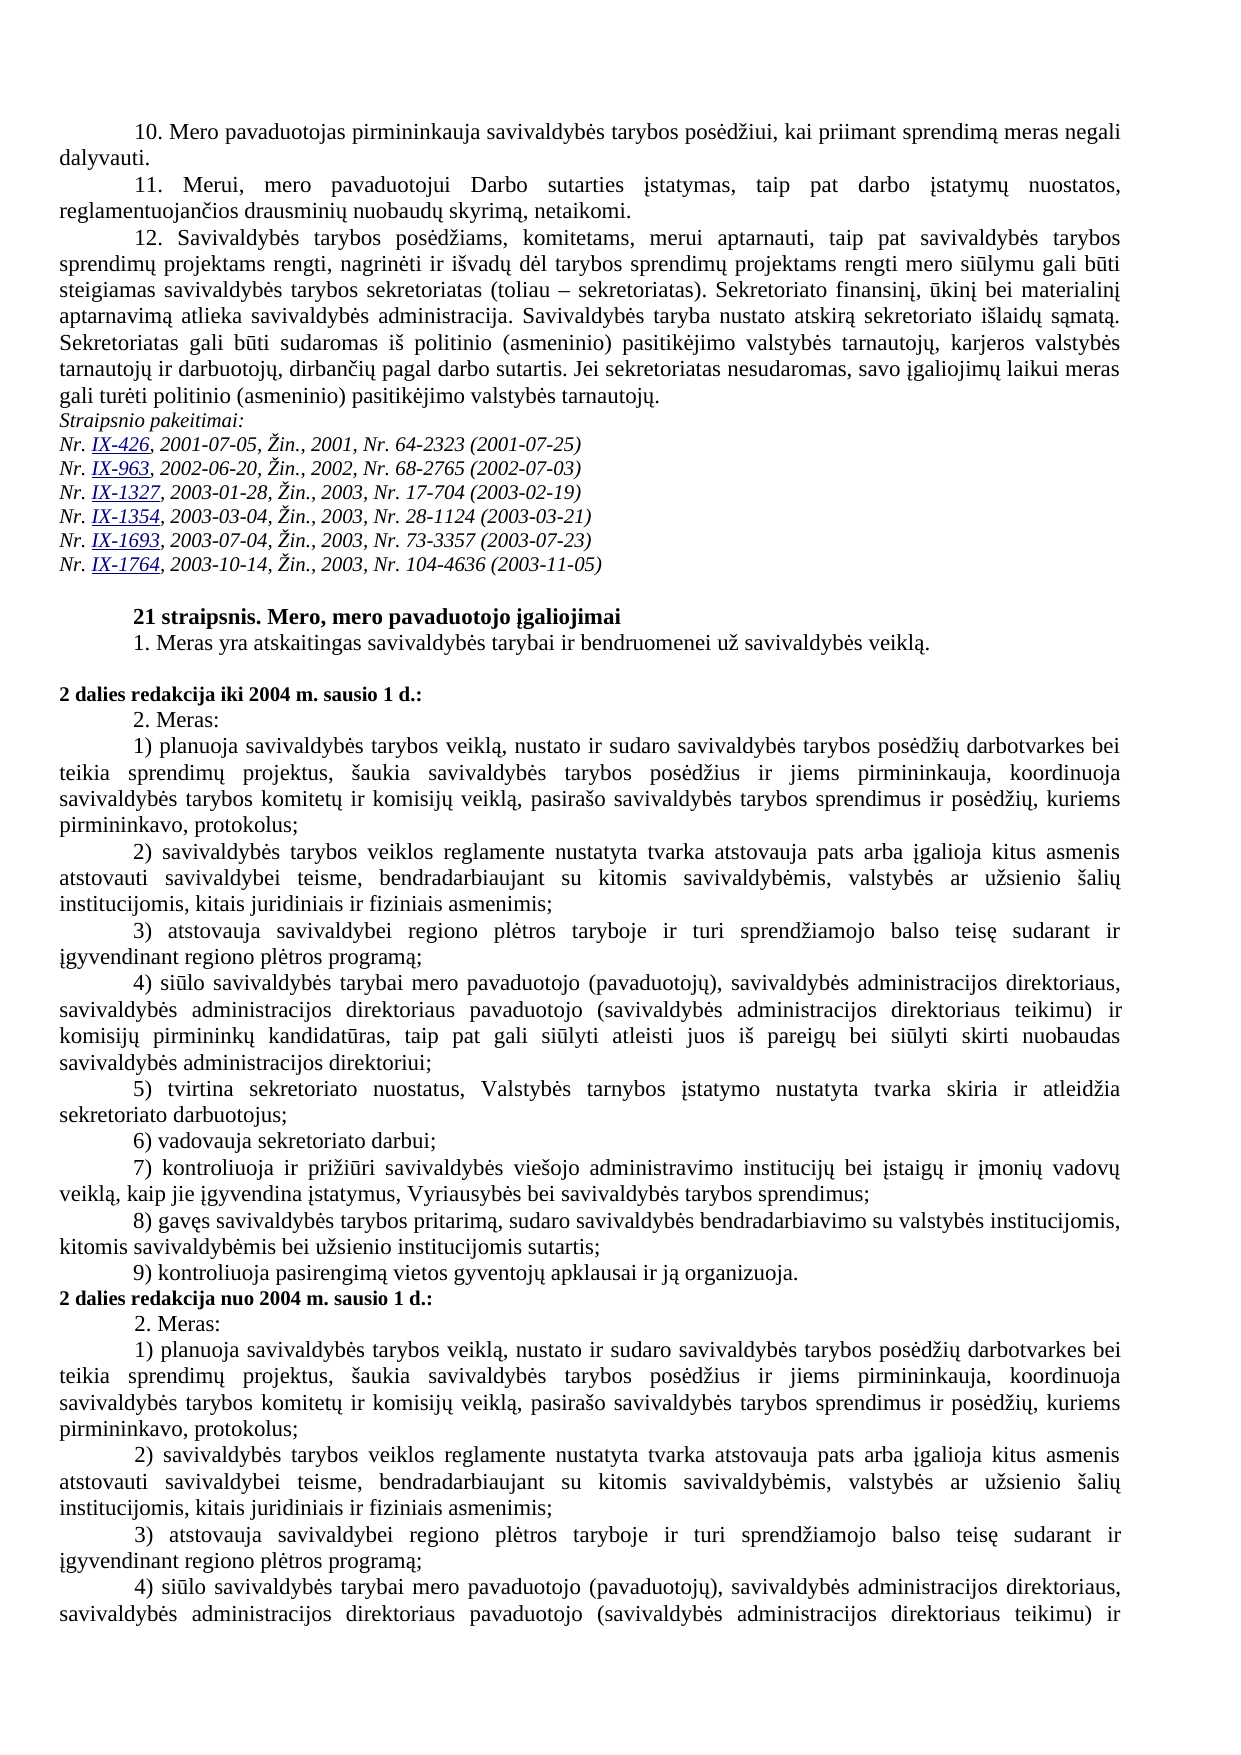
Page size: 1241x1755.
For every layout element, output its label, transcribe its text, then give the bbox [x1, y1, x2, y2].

text 2) savivaldybės tarybos veiklos reglamente nustatyta tvarka atstovauja pats arba įgalioja kitus asmenis atstovauti savivaldybei teisme, bendradarbiaujant su kitomis savivaldybėmis, valstybės ar užsienio šalių institucijomis, kitais juridiniais ir fiziniais asmenimis; [59, 838, 1122, 917]
text 7) kontroliuoja ir prižiūri savivaldybės viešojo administravimo institucijų bei įstaigų ir įmonių vadovų veiklą, kaip jie įgyvendina įstatymus, Vyriausybės bei savivaldybės tarybos sprendimus; [59, 1154, 1122, 1207]
text Nr. IX-1354, 2003-03-04, Žin., 2003, Nr. 28-1124 (2003-03-21) [59, 504, 1122, 528]
text 2. Meras: [59, 706, 1122, 732]
text 4) siūlo savivaldybės tarybai mero pavaduotojo (pavaduotojų), savivaldybės administracijos direktoriaus, savivaldybės administracijos direktoriaus pavaduotojo (savivaldybės administracijos direktoriaus teikimu) ir [59, 1573, 1122, 1626]
text 2) savivaldybės tarybos veiklos reglamente nustatyta tvarka atstovauja pats arba įgalioja kitus asmenis atstovauti savivaldybei teisme, bendradarbiaujant su kitomis savivaldybėmis, valstybės ar užsienio šalių institucijomis, kitais juridiniais ir fiziniais asmenimis; [59, 1442, 1122, 1521]
text 4) siūlo savivaldybės tarybai mero pavaduotojo (pavaduotojų), savivaldybės administracijos direktoriaus, savivaldybės administracijos direktoriaus pavaduotojo (savivaldybės administracijos direktoriaus teikimu) ir komisijų pirmininkų kandidatūras, taip pat gali siūlyti atleisti juos iš pareigų bei siūlyti skirti nuobaudas savivaldybės administracijos direktoriui; [59, 969, 1122, 1075]
text 3) atstovauja savivaldybei regiono plėtros taryboje ir turi sprendžiamojo balso teisę sudarant ir įgyvendinant regiono plėtros programą; [59, 917, 1122, 969]
text Nr. IX-1693, 2003-07-04, Žin., 2003, Nr. 73-3357 (2003-07-23) [59, 528, 1122, 552]
text Nr. IX-963, 2002-06-20, Žin., 2002, Nr. 68-2765 (2002-07-03) [59, 456, 1122, 480]
text 5) tvirtina sekretoriato nuostatus, Valstybės tarnybos įstatymo nustatyta tvarka skiria ir atleidžia sekretoriato darbuotojus; [59, 1075, 1122, 1128]
text 12. Savivaldybės tarybos posėdžiams, komitetams, merui aptarnauti, taip pat savivaldybės tarybos sprendimų projektams rengti, nagrinėti ir išvadų dėl tarybos sprendimų projektams rengti mero siūlymu gali būti steigiamas savivaldybės tarybos sekretoriatas (toliau – sekretoriatas). Sekretoriato finansinį, ūkinį bei materialinį aptarnavimą atlieka savivaldybės administracija. Savivaldybės taryba nustato atskirą sekretoriato išlaidų sąmatą. Sekretoriatas gali būti sudaromas iš politinio (asmeninio) pasitikėjimo valstybės tarnautojų, karjeros valstybės tarnautojų ir darbuotojų, dirbančių pagal darbo sutartis. Jei sekretoriatas nesudaromas, savo įgaliojimų laikui meras gali turėti politinio (asmeninio) pasitikėjimo valstybės tarnautojų. [59, 223, 1122, 408]
text 3) atstovauja savivaldybei regiono plėtros taryboje ir turi sprendžiamojo balso teisę sudarant ir įgyvendinant regiono plėtros programą; [59, 1521, 1122, 1573]
text 1) planuoja savivaldybės tarybos veiklą, nustato ir sudaro savivaldybės tarybos posėdžių darbotvarkes bei teikia sprendimų projektus, šaukia savivaldybės tarybos posėdžius ir jiems pirmininkauja, koordinuoja savivaldybės tarybos komitetų ir komisijų veiklą, pasirašo savivaldybės tarybos sprendimus ir posėdžių, kuriems pirmininkavo, protokolus; [59, 732, 1122, 838]
text 1) planuoja savivaldybės tarybos veiklą, nustato ir sudaro savivaldybės tarybos posėdžių darbotvarkes bei teikia sprendimų projektus, šaukia savivaldybės tarybos posėdžius ir jiems pirmininkauja, koordinuoja savivaldybės tarybos komitetų ir komisijų veiklą, pasirašo savivaldybės tarybos sprendimus ir posėdžių, kuriems pirmininkavo, protokolus; [59, 1336, 1122, 1442]
text 10. Mero pavaduotojas pirmininkauja savivaldybės tarybos posėdžiui, kai priimant sprendimą meras negali dalyvauti. [59, 118, 1122, 171]
text 6) vadovauja sekretoriato darbui; [59, 1128, 1122, 1154]
text 2 dalies redakcija iki 2004 m. sausio 1 d.: [59, 682, 1122, 706]
text Nr. IX-1327, 2003-01-28, Žin., 2003, Nr. 17-704 (2003-02-19) [59, 480, 1122, 504]
text 11. Merui, mero pavaduotojui Darbo sutarties įstatymas, taip pat darbo įstatymų nuostatos, reglamentuojančios drausminių nuobaudų skyrimą, netaikomi. [59, 171, 1122, 223]
text 1. Meras yra atskaitingas savivaldybės tarybai ir bendruomenei už savivaldybės veiklą. [59, 629, 1122, 656]
text 2 dalies redakcija nuo 2004 m. sausio 1 d.: [59, 1286, 1122, 1310]
text Straipsnio pakeitimai: [59, 408, 1122, 432]
text Nr. IX-426, 2001-07-05, Žin., 2001, Nr. 64-2323 (2001-07-25) [59, 432, 1122, 456]
text Nr. IX-1764, 2003-10-14, Žin., 2003, Nr. 104-4636 (2003-11-05) [59, 552, 1122, 576]
text 21 straipsnis. Mero, mero pavaduotojo įgaliojimai [59, 603, 1122, 629]
text 9) kontroliuoja pasirengimą vietos gyventojų apklausai ir ją organizuoja. [59, 1259, 1122, 1286]
text 8) gavęs savivaldybės tarybos pritarimą, sudaro savivaldybės bendradarbiavimo su valstybės institucijomis, kitomis savivaldybėmis bei užsienio institucijomis sutartis; [59, 1207, 1122, 1259]
text 2. Meras: [59, 1310, 1122, 1336]
